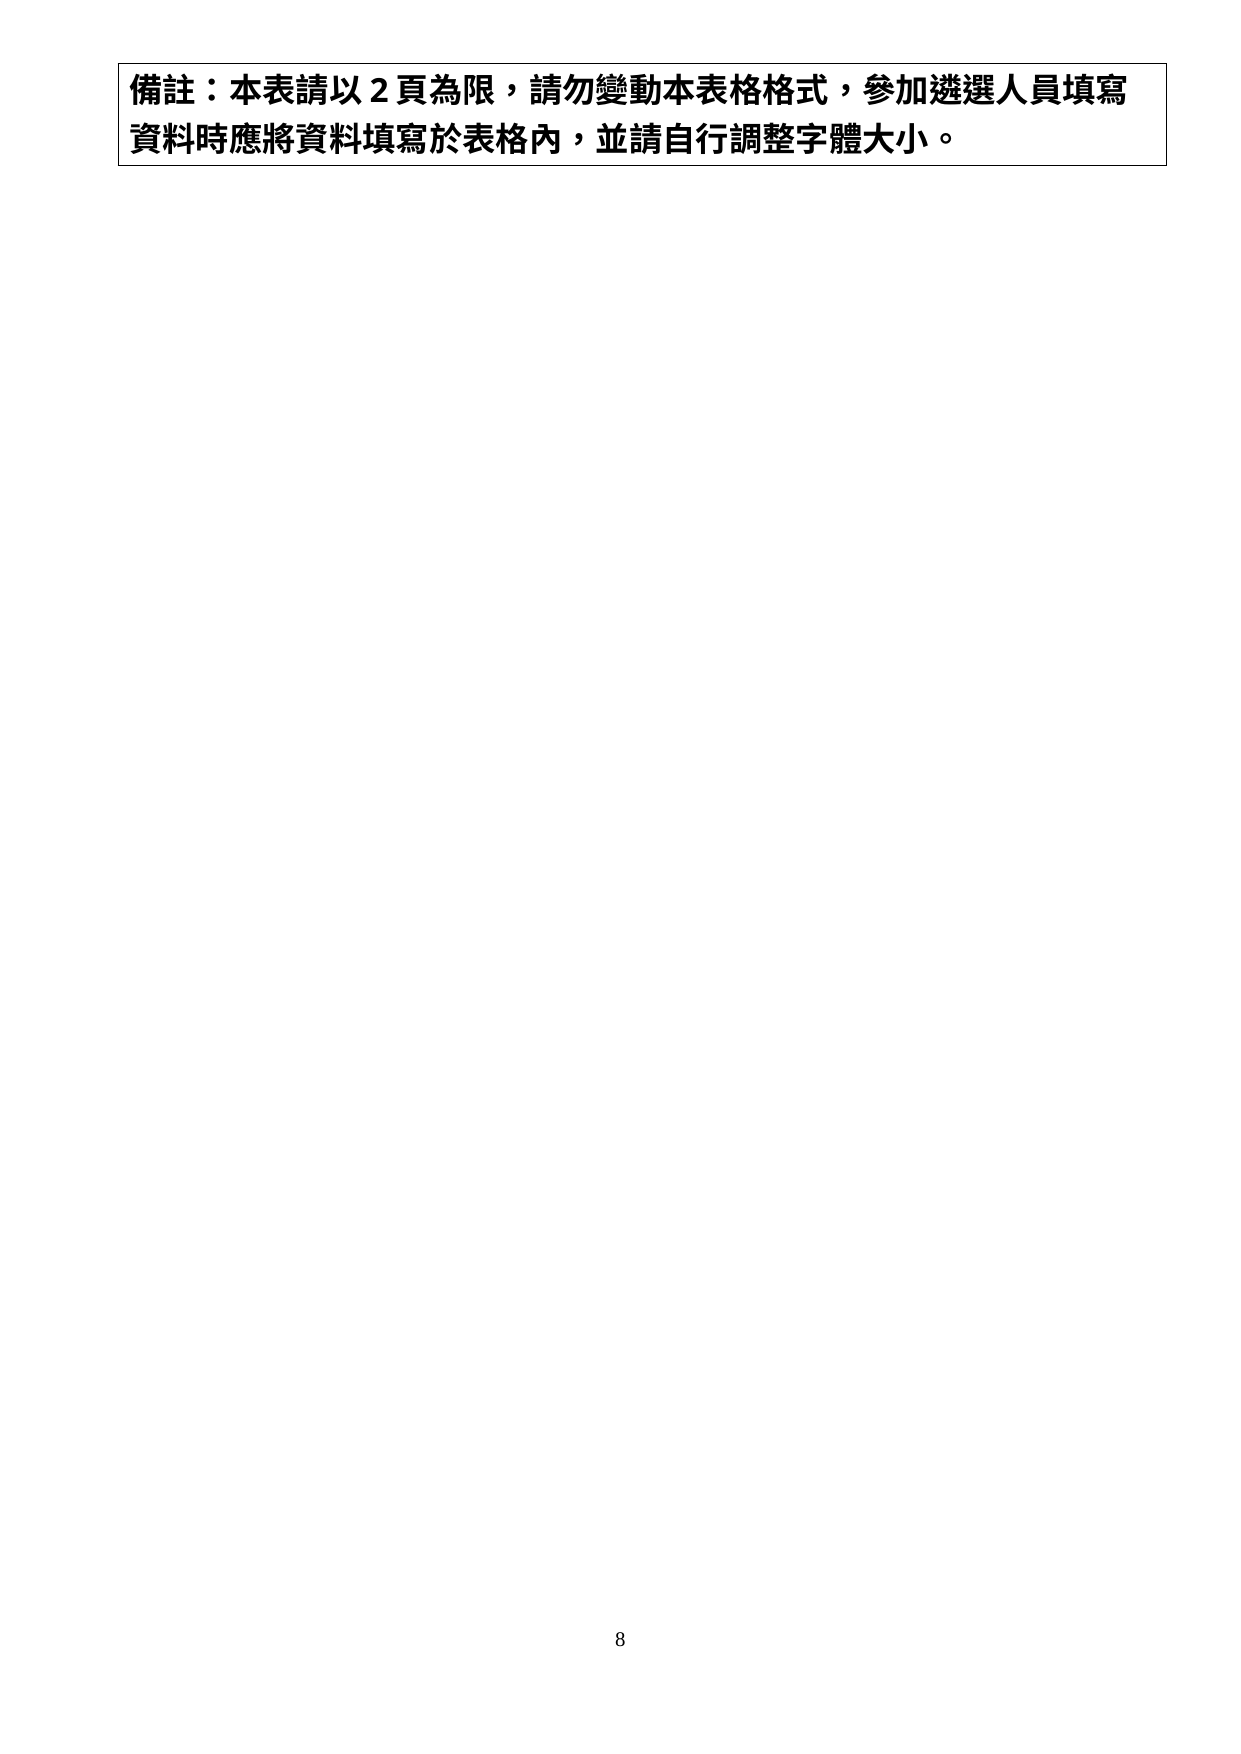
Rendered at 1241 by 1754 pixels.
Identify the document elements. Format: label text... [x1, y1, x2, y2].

table_cell 備註：本表請以2頁為限，請勿變動本表格格式，參加遴選人員填寫資料時應將資料填寫於表格內，並請自行調整字體大小。 [119, 64, 1166, 165]
